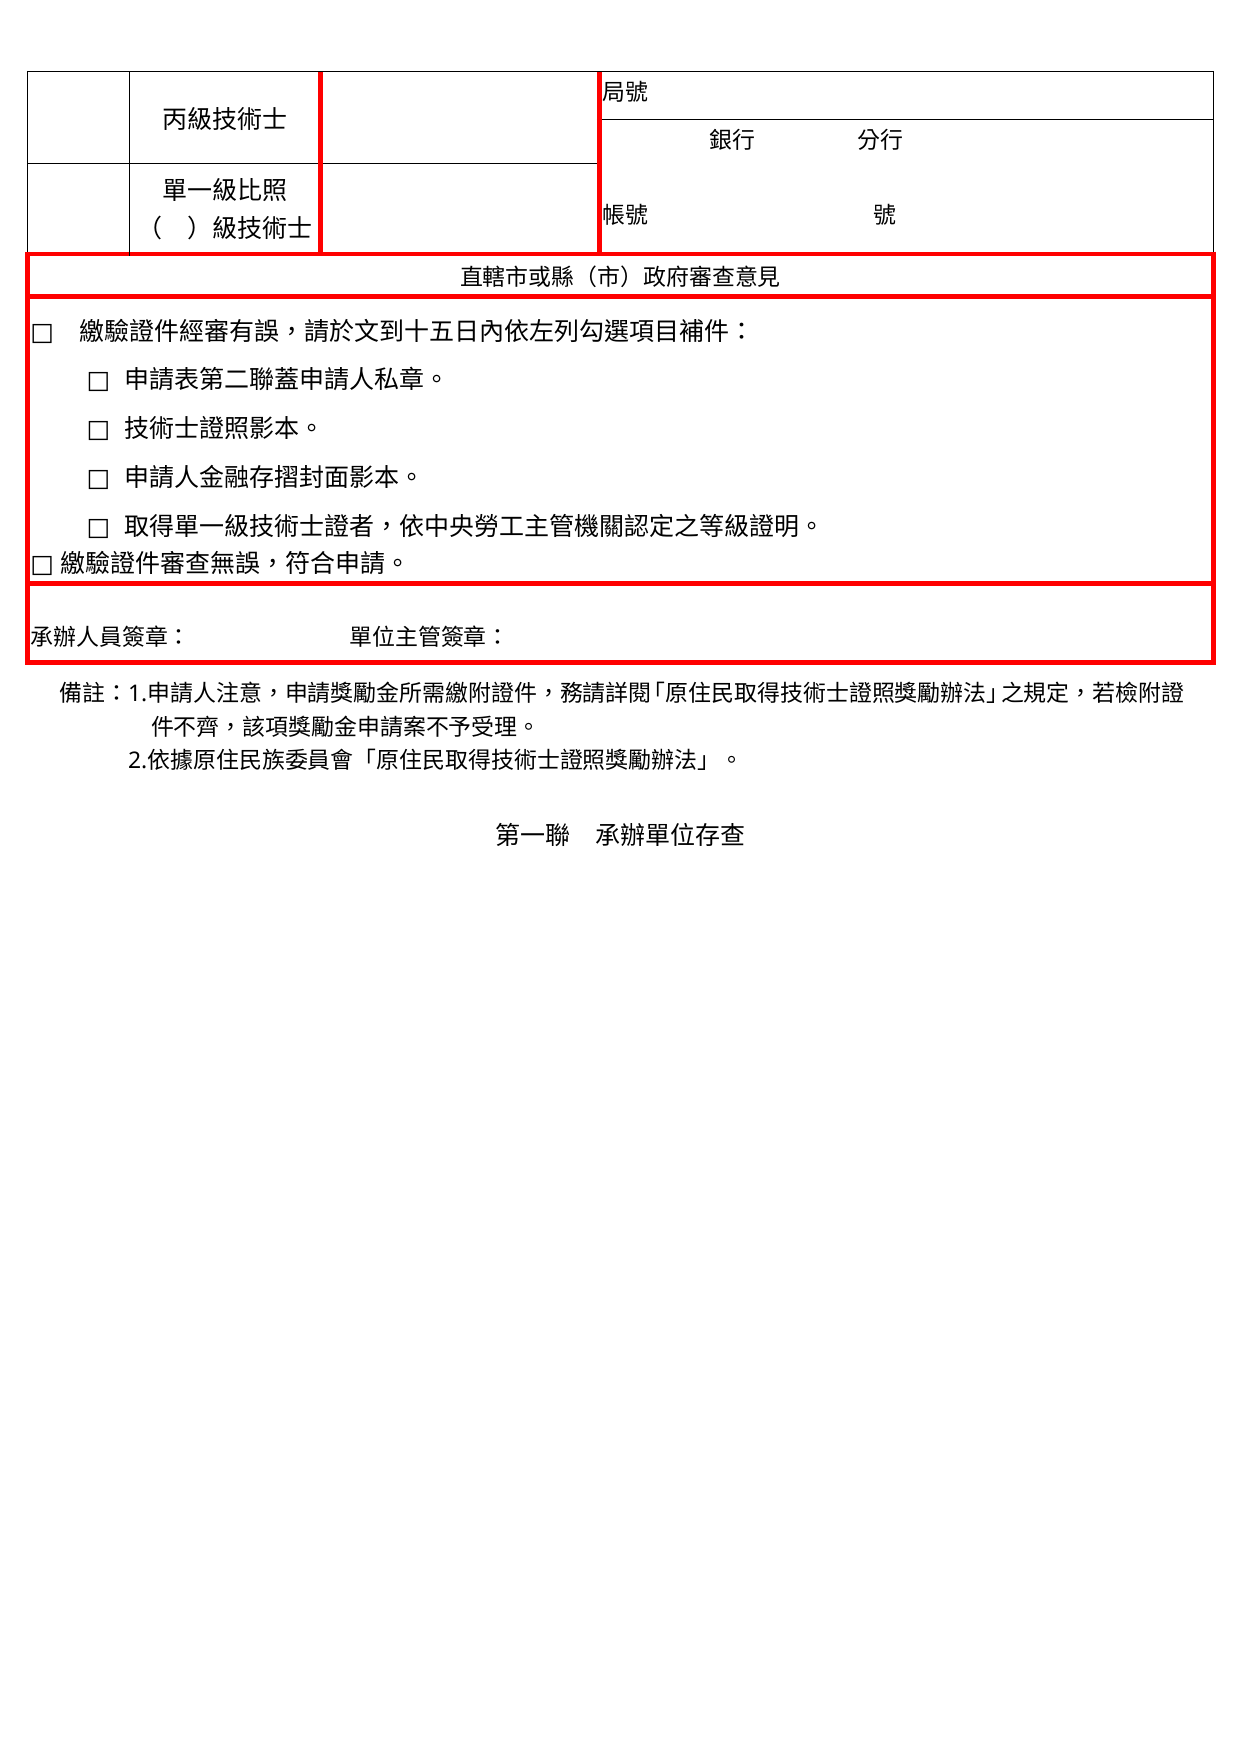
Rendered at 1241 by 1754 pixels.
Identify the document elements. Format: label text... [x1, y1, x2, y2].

table_cell 單一級比照（ ）級技術士 [130, 164, 318, 252]
table_cell [323, 72, 597, 163]
text 第一聯 承辦單位存查 [59, 814, 1181, 852]
table_cell 郵局 支局存簿 局號 帳號 [602, 72, 1213, 118]
table_cell [28, 72, 129, 163]
text 2.依據原住民族委員會「原住民取得技術士證照獎勵辦法」。 [59, 742, 1184, 775]
table_cell 繳驗證件經審有誤，請於文到十五日內依左列勾選項目補件： 申請表第二聯蓋申請人私章。 技術士證照影本。 申請人金融存摺封面影本。 取得單一級技術士證者，依中央勞工主管機關認定之等級證明。 □ 繳驗證件審查無誤，符合申請。 [30, 299, 1211, 581]
table_cell [323, 164, 597, 252]
table_cell 承辦人員簽章： 單位主管簽章： [30, 586, 1211, 660]
table_cell 直轄市或縣（市）政府審查意見 [30, 256, 1211, 294]
table_cell 丙級技術士 [130, 72, 318, 163]
text 備註：1.申請人注意，申請獎勵金所需繳附證件，務請詳閱「原住民取得技術士證照獎勵辦法」之規定，若檢附證件不齊，該項獎勵金申請案不予受理。 [59, 675, 1184, 742]
table_cell [28, 164, 129, 252]
table_cell 銀行 分行 帳號 號 [602, 120, 1213, 252]
